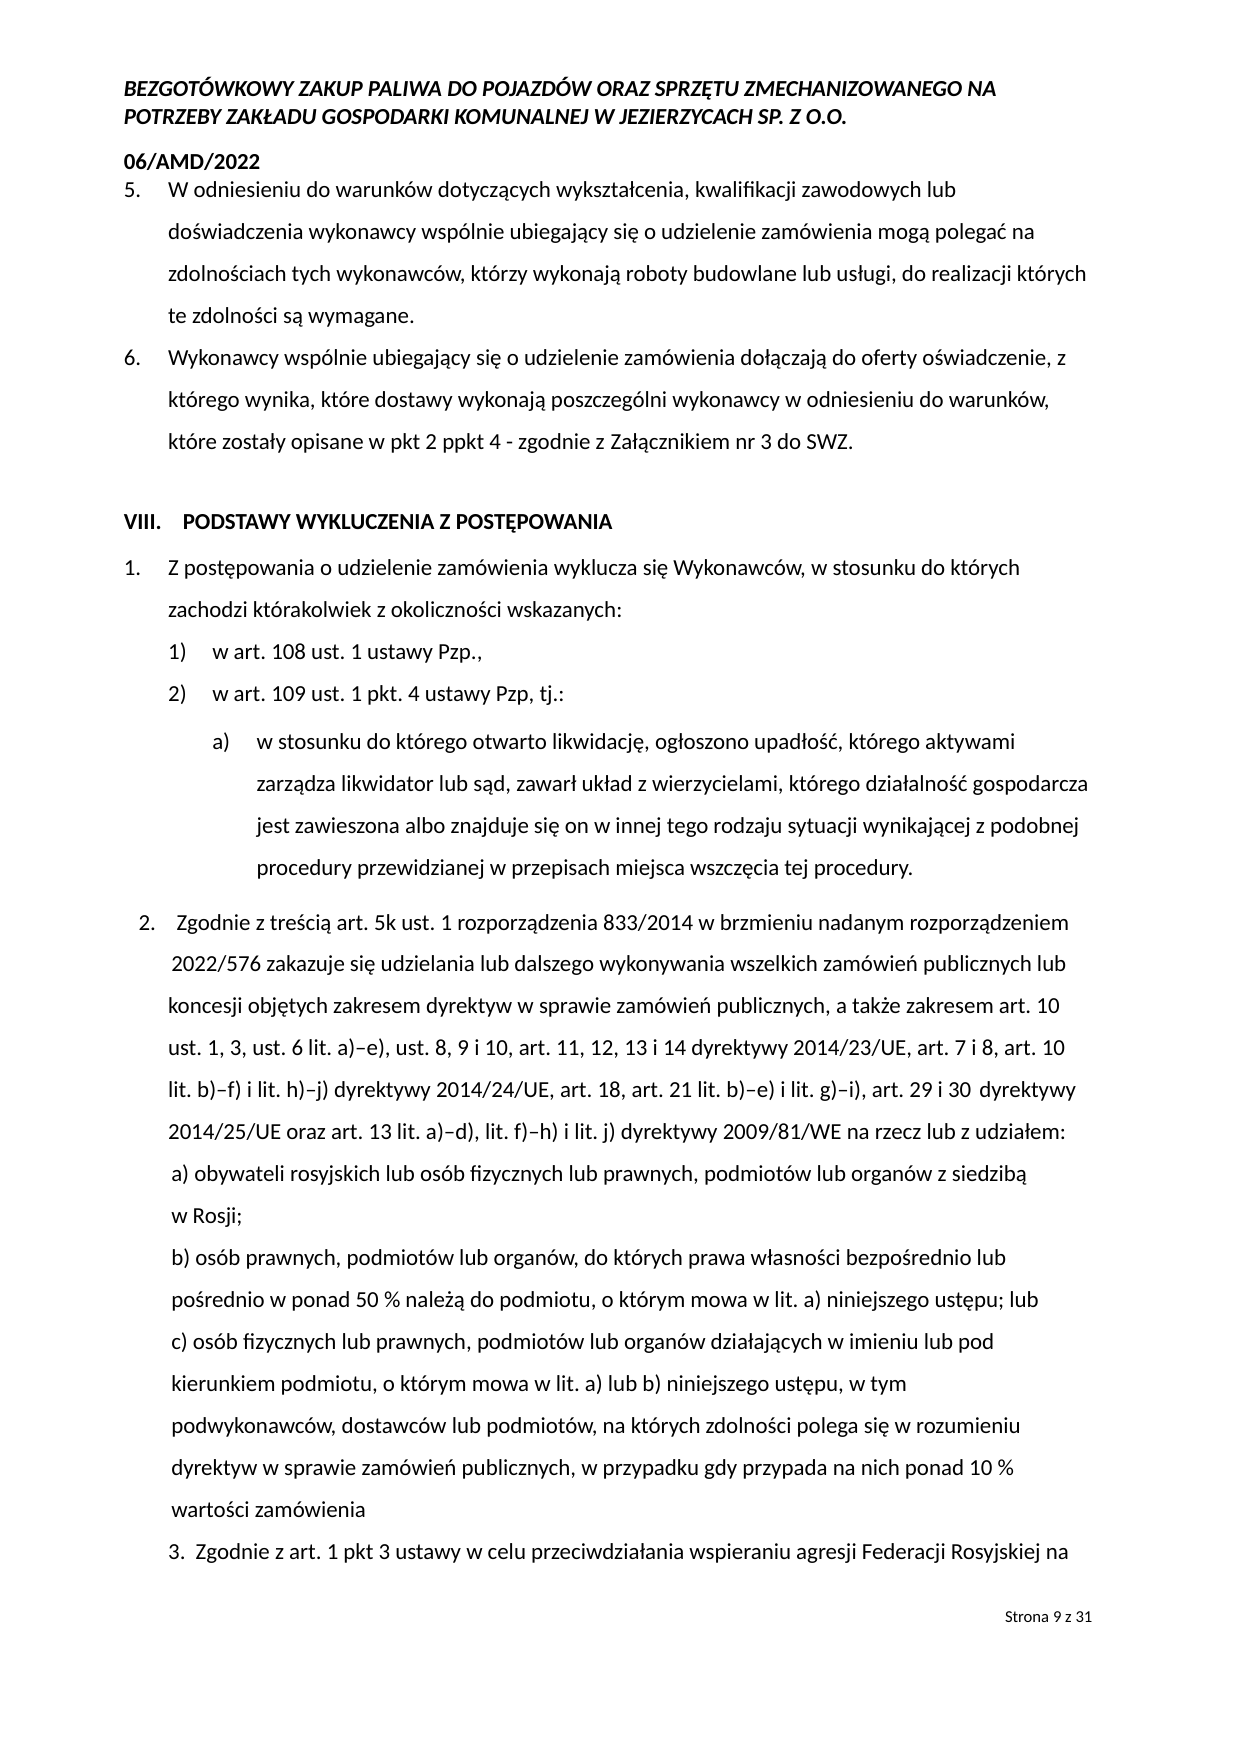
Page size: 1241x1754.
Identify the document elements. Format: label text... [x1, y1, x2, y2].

list W odniesieniu do warunków dotyczących wykształcenia, kwalifikacji zawodowych lub doświadczenia wykonawcy wspólnie ubiegający się o udzielenie zamówienia mogą polegać na zdolnościach tych wykonawców, którzy wykonają roboty budowlane lub usługi, do realizacji których te zdolności są wymagane. [123, 176, 1090, 329]
text 2. Zgodnie z treścią art. 5k ust. 1 rozporządzenia 833/2014 w brzmieniu nadanym rozporządzeniem 2022/576 zakazuje się udzielania lub dalszego wykonywania wszelkich zamówień publicznych lub koncesji objętych zakresem dyrektyw w sprawie zamówień publicznych, a także zakresem art. 10 ust. 1, 3, ust. 6 lit. a)–e), ust. 8, 9 i 10, art. 11, 12, 13 i 14 dyrektywy 2014/23/UE, art. 7 i 8, art. 10 lit. b)–f) i lit. h)–j) dyrektywy 2014/24/UE, art. 18, art. 21 lit. b)–e) i lit. g)–i), art. 29 i 30 dyrektywy 2014/25/UE oraz art. 13 lit. a)–d), lit. f)–h) i lit. j) dyrektywy 2009/81/WE na rzecz lub z udziałem: a) obywateli rosyjskich lub osób fizycznych lub prawnych, podmiotów lub organów z siedzibą w Rosji; b) osób prawnych, podmiotów lub organów, do których prawa własności bezpośrednio lub pośrednio w ponad 50 % należą do podmiotu, o którym mowa w lit. a) niniejszego ustępu; lub c) osób fizycznych lub prawnych, podmiotów lub organów działających w imieniu lub pod kierunkiem podmiotu, o którym mowa w lit. a) lub b) niniejszego ustępu, w tym podwykonawców, dostawców lub podmiotów, na których zdolności polega się w rozumieniu dyrektyw w sprawie zamówień publicznych, w przypadku gdy przypada na nich ponad 10 % wartości zamówienia 3. Zgodnie z art. 1 pkt 3 ustawy w celu przeciwdziałania wspieraniu agresji Federacji Rosyjskiej na [138, 908, 1092, 1565]
text 1) w art. 108 ust. 1 ustawy Pzp., [168, 637, 1092, 665]
text VIII. PODSTAWY WYKLUCZENIA Z POSTĘPOWANIA [123, 507, 1092, 535]
list Wykonawcy wspólnie ubiegający się o udzielenie zamówienia dołączają do oferty oświadczenie, z którego wynika, które dostawy wykonają poszczególni wykonawcy w odniesieniu do warunków, które zostały opisane w pkt 2 ppkt 4 - zgodnie z Załącznikiem nr 3 do SWZ. [123, 343, 1090, 455]
text 2) w art. 109 ust. 1 pkt. 4 ustawy Pzp, tj.: [168, 679, 1092, 707]
text a) w stosunku do którego otwarto likwidację, ogłoszono upadłość, którego aktywami zarządza likwidator lub sąd, zawarł układ z wierzycielami, którego działalność gospodarcza jest zawieszona albo znajduje się on w innej tego rodzaju sytuacji wynikającej z podobnej procedury przewidzianej w przepisach miejsca wszczęcia tej procedury. [212, 727, 1092, 881]
list Z postępowania o udzielenie zamówienia wyklucza się Wykonawców, w stosunku do których zachodzi którakolwiek z okoliczności wskazanych: [123, 553, 1092, 623]
